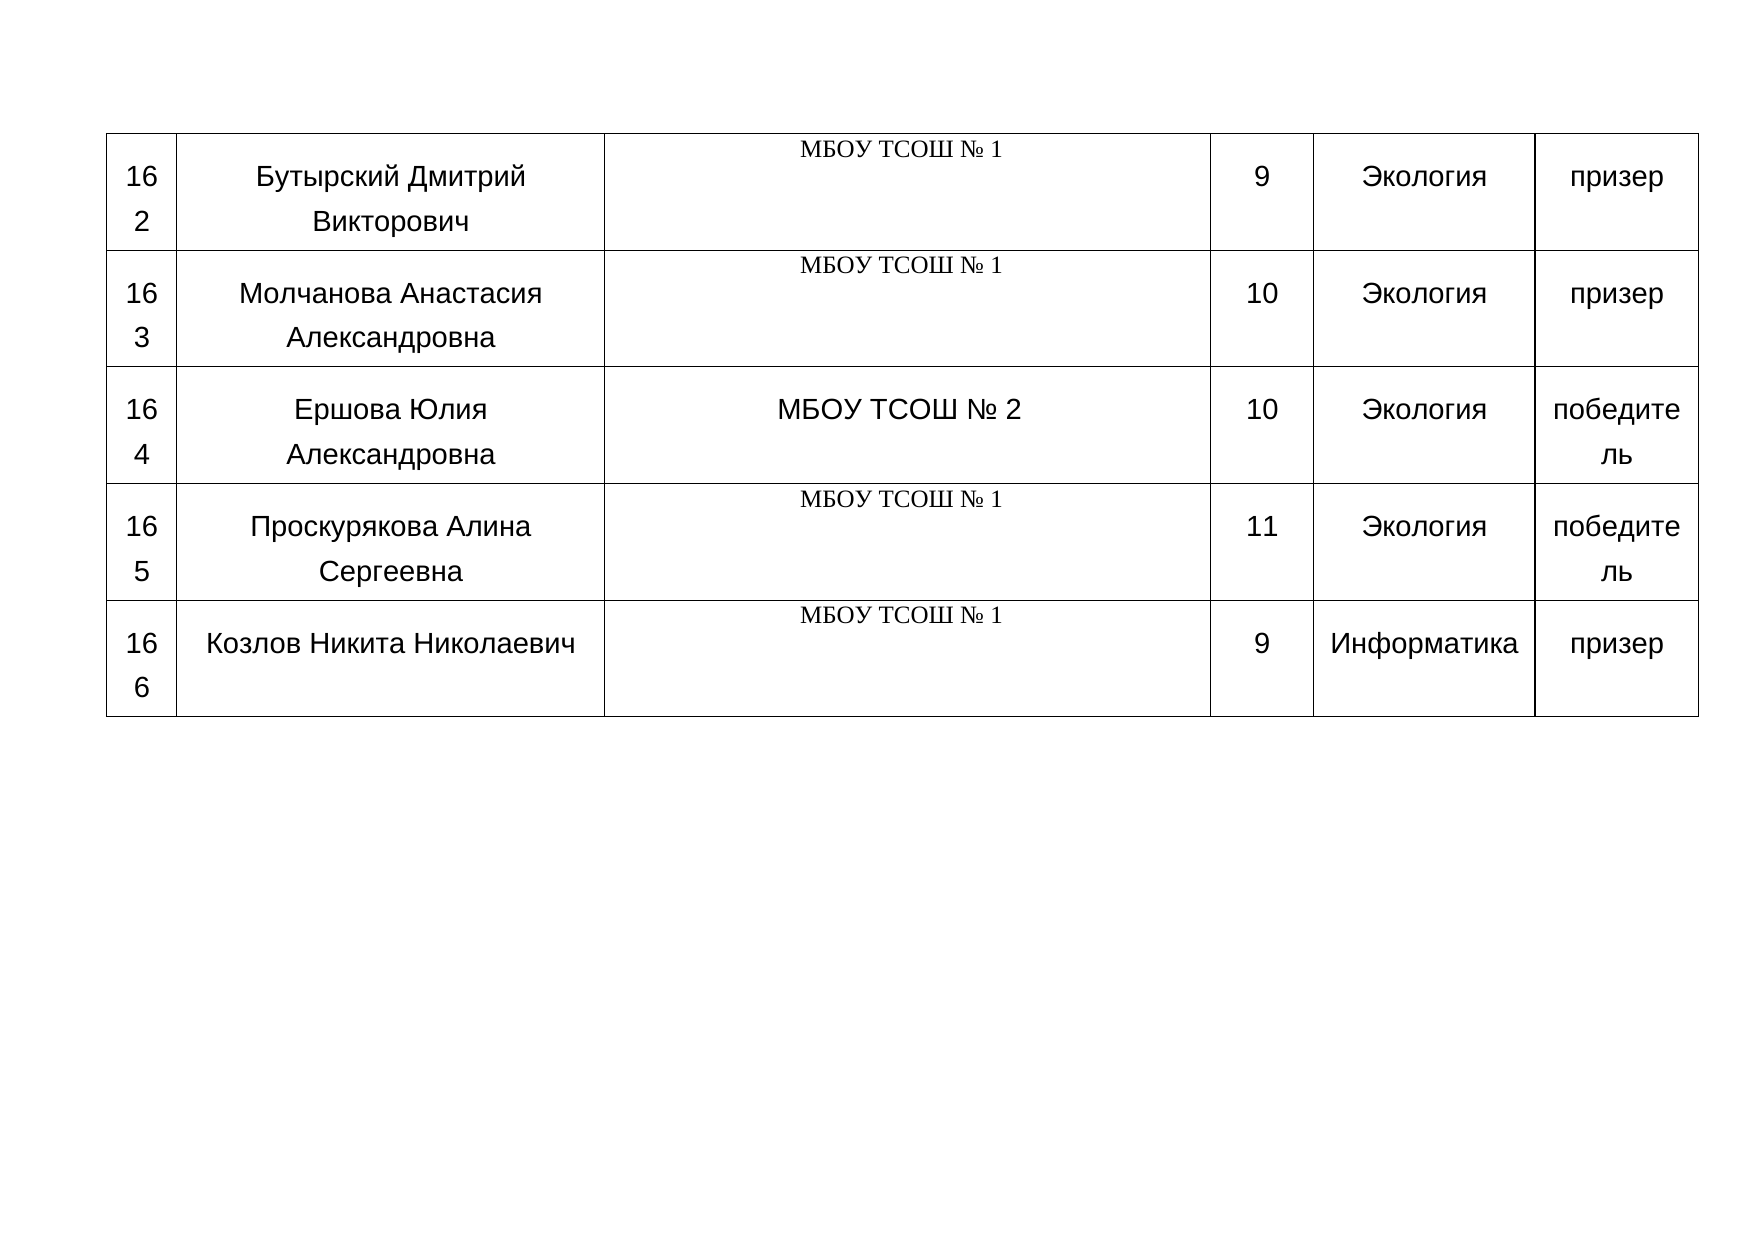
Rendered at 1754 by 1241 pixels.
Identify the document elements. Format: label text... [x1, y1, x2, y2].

table_cell Бутырский Дмитрий Викторович [177, 134, 604, 249]
table_cell 11 [1211, 484, 1313, 599]
table_cell 163 [107, 251, 176, 366]
table_cell Экология [1314, 367, 1534, 483]
table_cell МБОУ ТСОШ № 2 [605, 367, 1210, 483]
table_cell Экология [1314, 251, 1534, 366]
table_cell 166 [107, 601, 176, 716]
table_cell МБОУ ТСОШ № 1 [605, 251, 1210, 366]
table_cell Молчанова Анастасия Александровна [177, 251, 604, 366]
table_cell 164 [107, 367, 176, 483]
table_cell призер [1536, 251, 1698, 366]
table_cell Экология [1314, 484, 1534, 599]
table_cell Ершова Юлия Александровна [177, 367, 604, 483]
table_cell 9 [1211, 134, 1313, 249]
table_cell Проскурякова Алина Сергеевна [177, 484, 604, 599]
table_cell МБОУ ТСОШ № 1 [605, 134, 1210, 249]
table_cell победитель [1536, 367, 1698, 483]
table_cell 165 [107, 484, 176, 599]
table_cell 9 [1211, 601, 1313, 716]
table_cell победитель [1536, 484, 1698, 599]
table_cell Экология [1314, 134, 1534, 249]
table_cell призер [1536, 134, 1698, 249]
table_cell 162 [107, 134, 176, 249]
table_cell Козлов Никита Николаевич [177, 601, 604, 716]
table_cell 10 [1211, 251, 1313, 366]
table_cell МБОУ ТСОШ № 1 [605, 484, 1210, 599]
table_cell 10 [1211, 367, 1313, 483]
table_cell призер [1536, 601, 1698, 716]
table_cell Информатика [1314, 601, 1534, 716]
table_cell МБОУ ТСОШ № 1 [605, 601, 1210, 716]
